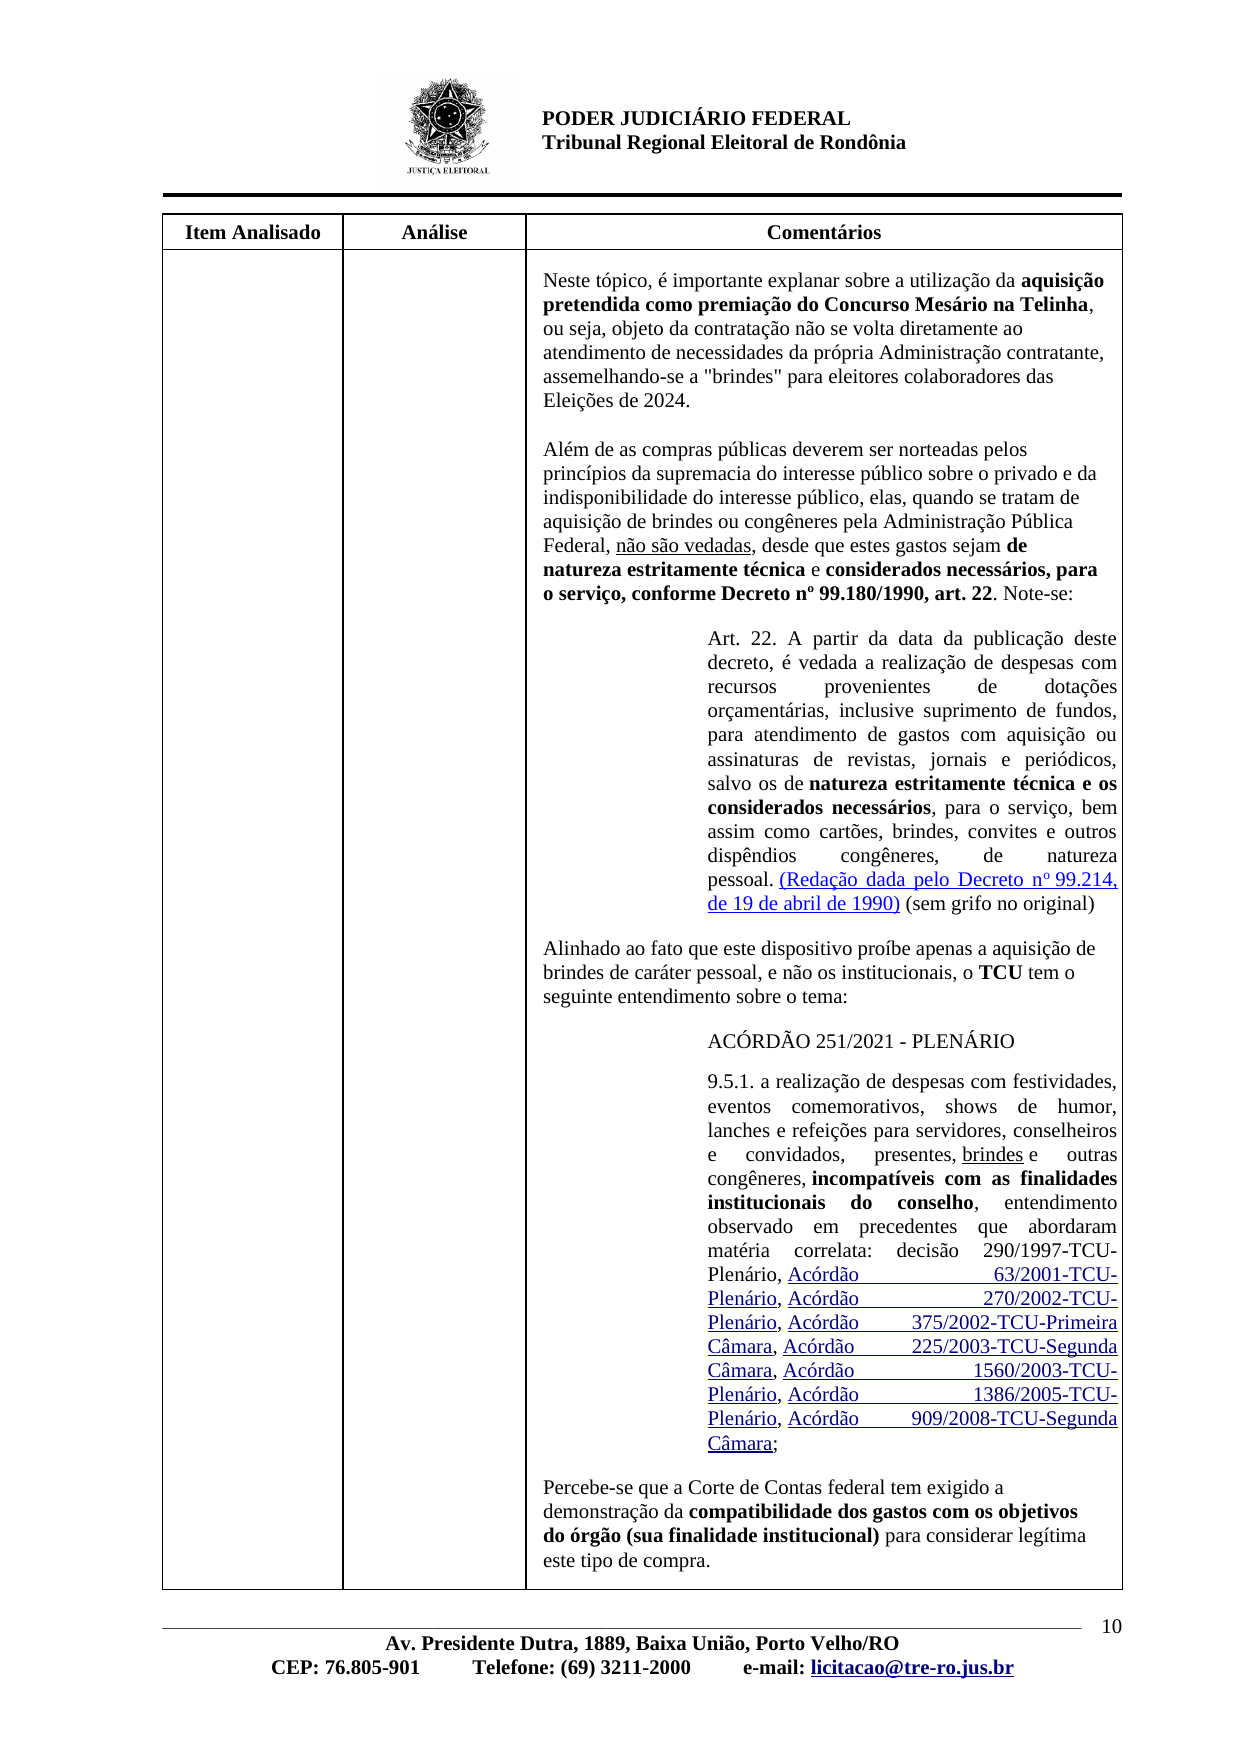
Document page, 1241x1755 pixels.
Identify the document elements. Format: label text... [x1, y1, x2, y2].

table_header Item Analisado [163, 215, 342, 248]
table_cell [163, 250, 342, 1589]
table_cell Neste tópico, é importante explanar sobre a utilização da aquisição pretendida como premiação do Concurso Mesário na Telinha, ou seja, objeto da contratação não se volta diretamente ao atendimento de necessidades da própria Administração contratante, assemelhando-se a "brindes" para eleitores colaboradores das Eleições de 2024. Além de as compras públicas deverem ser norteadas pelos princípios da supremacia do interesse público sobre o privado e da indisponibilidade do interesse público, elas, quando se tratam de aquisição de brindes ou congêneres pela Administração Pública Federal, não são vedadas, desde que estes gastos sejam de natureza estritamente técnica e considerados necessários, para o serviço, conforme Decreto nº 99.180/1990, art. 22. Note-se: Art. 22. A partir da data da publicação deste decreto, é vedada a realização de despesas com recursos provenientes de dotações orçamentárias, inclusive suprimento de fundos, para atendimento de gastos com aquisição ou assinaturas de revistas, jornais e periódicos, salvo os de natureza estritamente técnica e os considerados necessários, para o serviço, bem assim como cartões, brindes, convites e outros dispêndios congêneres, de natureza pessoal. (Redação dada pelo Decreto no 99.214, de 19 de abril de 1990) (sem grifo no original) Alinhado ao fato que este dispositivo proíbe apenas a aquisição de brindes de caráter pessoal, e não os institucionais, o TCU tem o seguinte entendimento sobre o tema: ACÓRDÃO 251/2021 - PLENÁRIO 9.5.1. a realização de despesas com festividades, eventos comemorativos, shows de humor, lanches e refeições para servidores, conselheiros e convidados, presentes, brindes e outras congêneres, incompatíveis com as finalidades institucionais do conselho, entendimento observado em precedentes que abordaram matéria correlata: decisão 290/1997-TCU-Plenário, Acórdão 63/2001-TCU-Plenário, Acórdão 270/2002-TCU-Plenário, Acórdão 375/2002-TCU-Primeira Câmara, Acórdão 225/2003-TCU-Segunda Câmara, Acórdão 1560/2003-TCU-Plenário, Acórdão 1386/2005-TCU-Plenário, Acórdão 909/2008-TCU-Segunda Câmara; Percebe-se que a Corte de Contas federal tem exigido a demonstração da compatibilidade dos gastos com os objetivos do órgão (sua finalidade institucional) para considerar legítima este tipo de compra. [527, 250, 1122, 1589]
table_cell [344, 250, 525, 1589]
table_header Análise [344, 215, 525, 248]
table_header Comentários [527, 215, 1122, 248]
